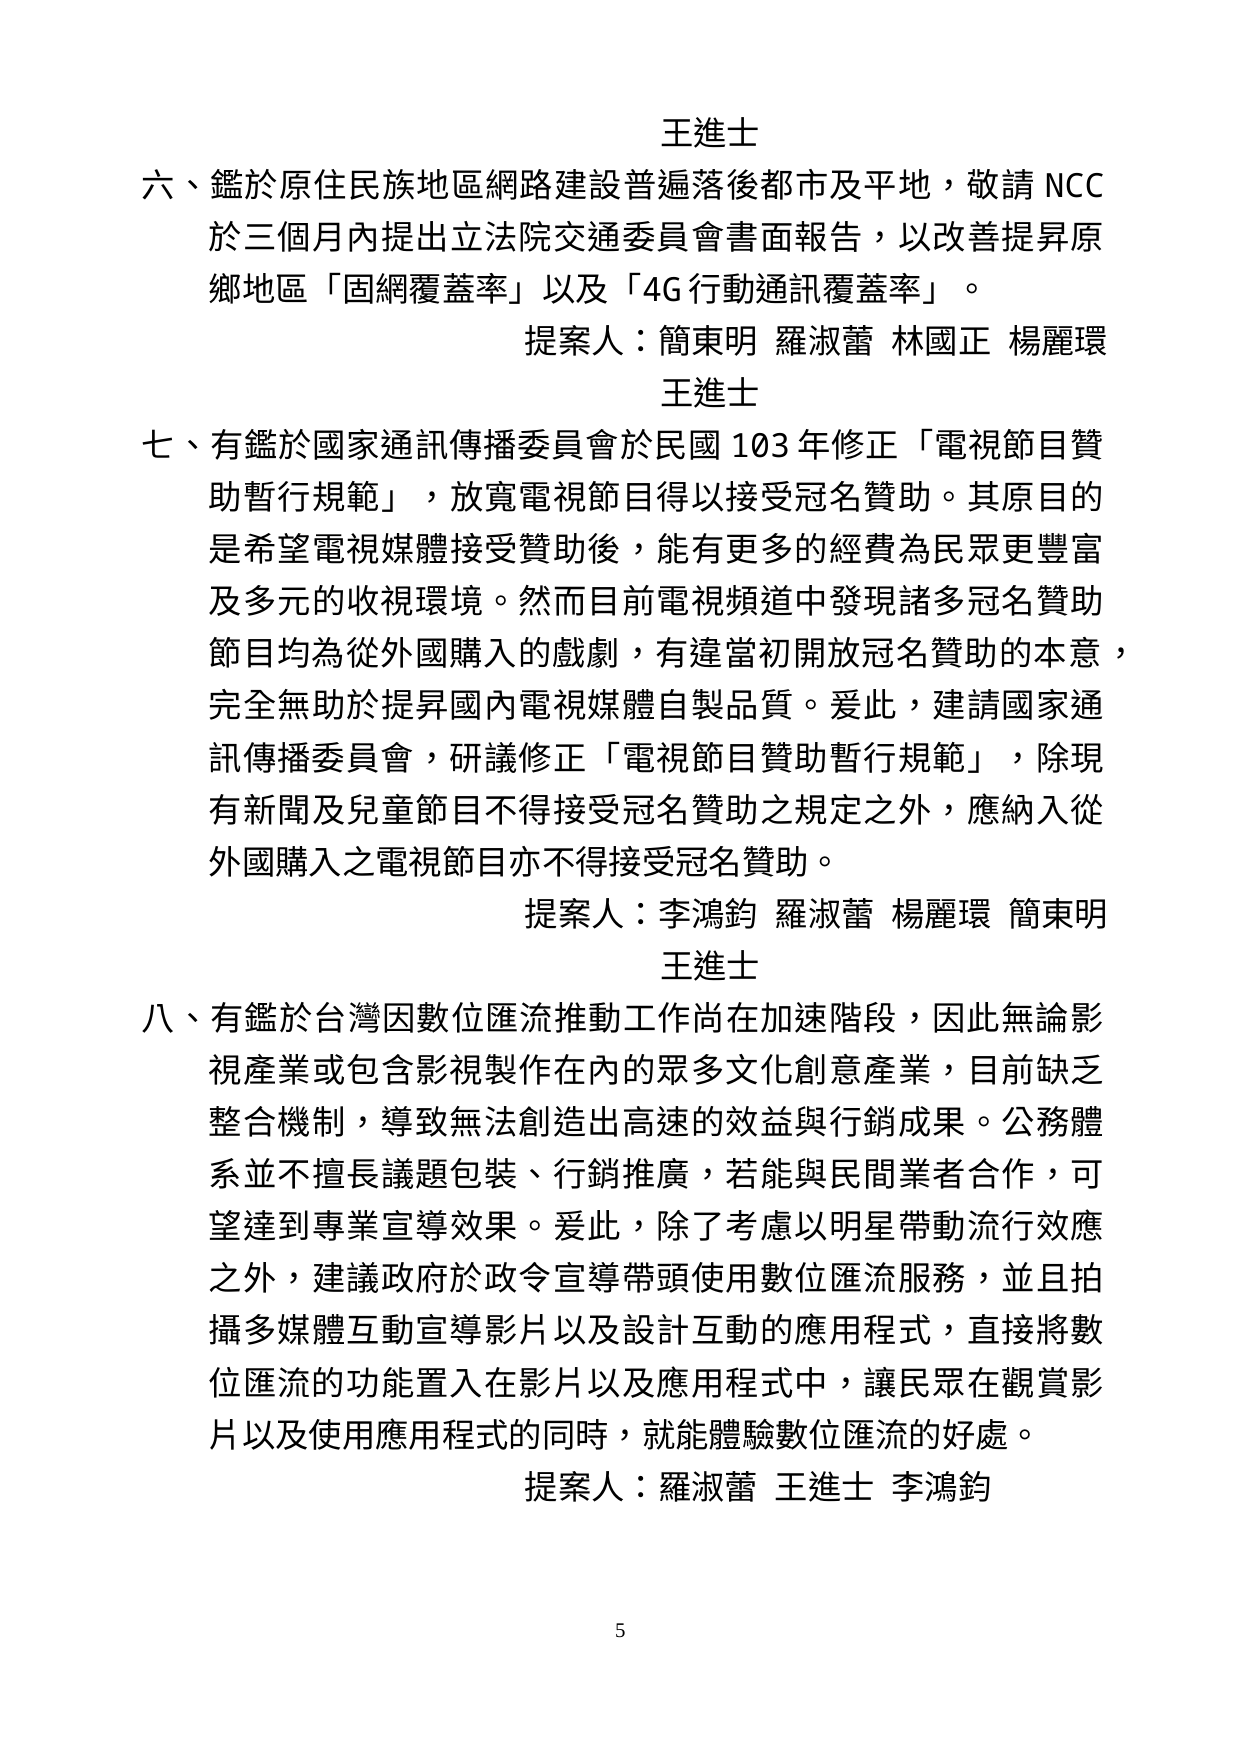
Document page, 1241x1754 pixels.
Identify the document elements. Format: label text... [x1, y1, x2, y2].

text 提案人：羅淑蕾 王進士 李鴻鈞 [524, 1457, 1119, 1509]
text 八、有鑑於台灣因數位匯流推動工作尚在加速階段，因此無論影視產業或包含影視製作在內的眾多文化創意產業，目前缺乏整合機制，導致無法創造出高速的效益與行銷成果。公務體系並不擅長議題包裝、行銷推廣，若能與民間業者合作，可望達到專業宣導效果。爰此，除了考慮以明星帶動流行效應之外，建議政府於政令宣導帶頭使用數位匯流服務，並且拍攝多媒體互動宣導影片以及設計互動的應用程式，直接將數位匯流的功能置入在影片以及應用程式中，讓民眾在觀賞影片以及使用應用程式的同時，就能體驗數位匯流的好處。 [142, 989, 1104, 1457]
text 提案人：李鴻鈞 羅淑蕾 楊麗環 簡東明王進士 [524, 884, 1119, 989]
text 王進士 [524, 103, 1119, 155]
text 六、鑑於原住民族地區網路建設普遍落後都市及平地，敬請NCC於三個月內提出立法院交通委員會書面報告，以改善提昇原鄉地區「固網覆蓋率」以及「4G行動通訊覆蓋率」。 [142, 155, 1104, 312]
text 提案人：簡東明 羅淑蕾 林國正 楊麗環王進士 [524, 312, 1119, 416]
text 七、有鑑於國家通訊傳播委員會於民國103年修正「電視節目贊助暫行規範」，放寬電視節目得以接受冠名贊助。其原目的是希望電視媒體接受贊助後，能有更多的經費為民眾更豐富及多元的收視環境。然而目前電視頻道中發現諸多冠名贊助節目均為從外國購入的戲劇，有違當初開放冠名贊助的本意，完全無助於提昇國內電視媒體自製品質。爰此，建請國家通訊傳播委員會，研議修正「電視節目贊助暫行規範」，除現有新聞及兒童節目不得接受冠名贊助之規定之外，應納入從外國購入之電視節目亦不得接受冠名贊助。 [142, 416, 1104, 884]
